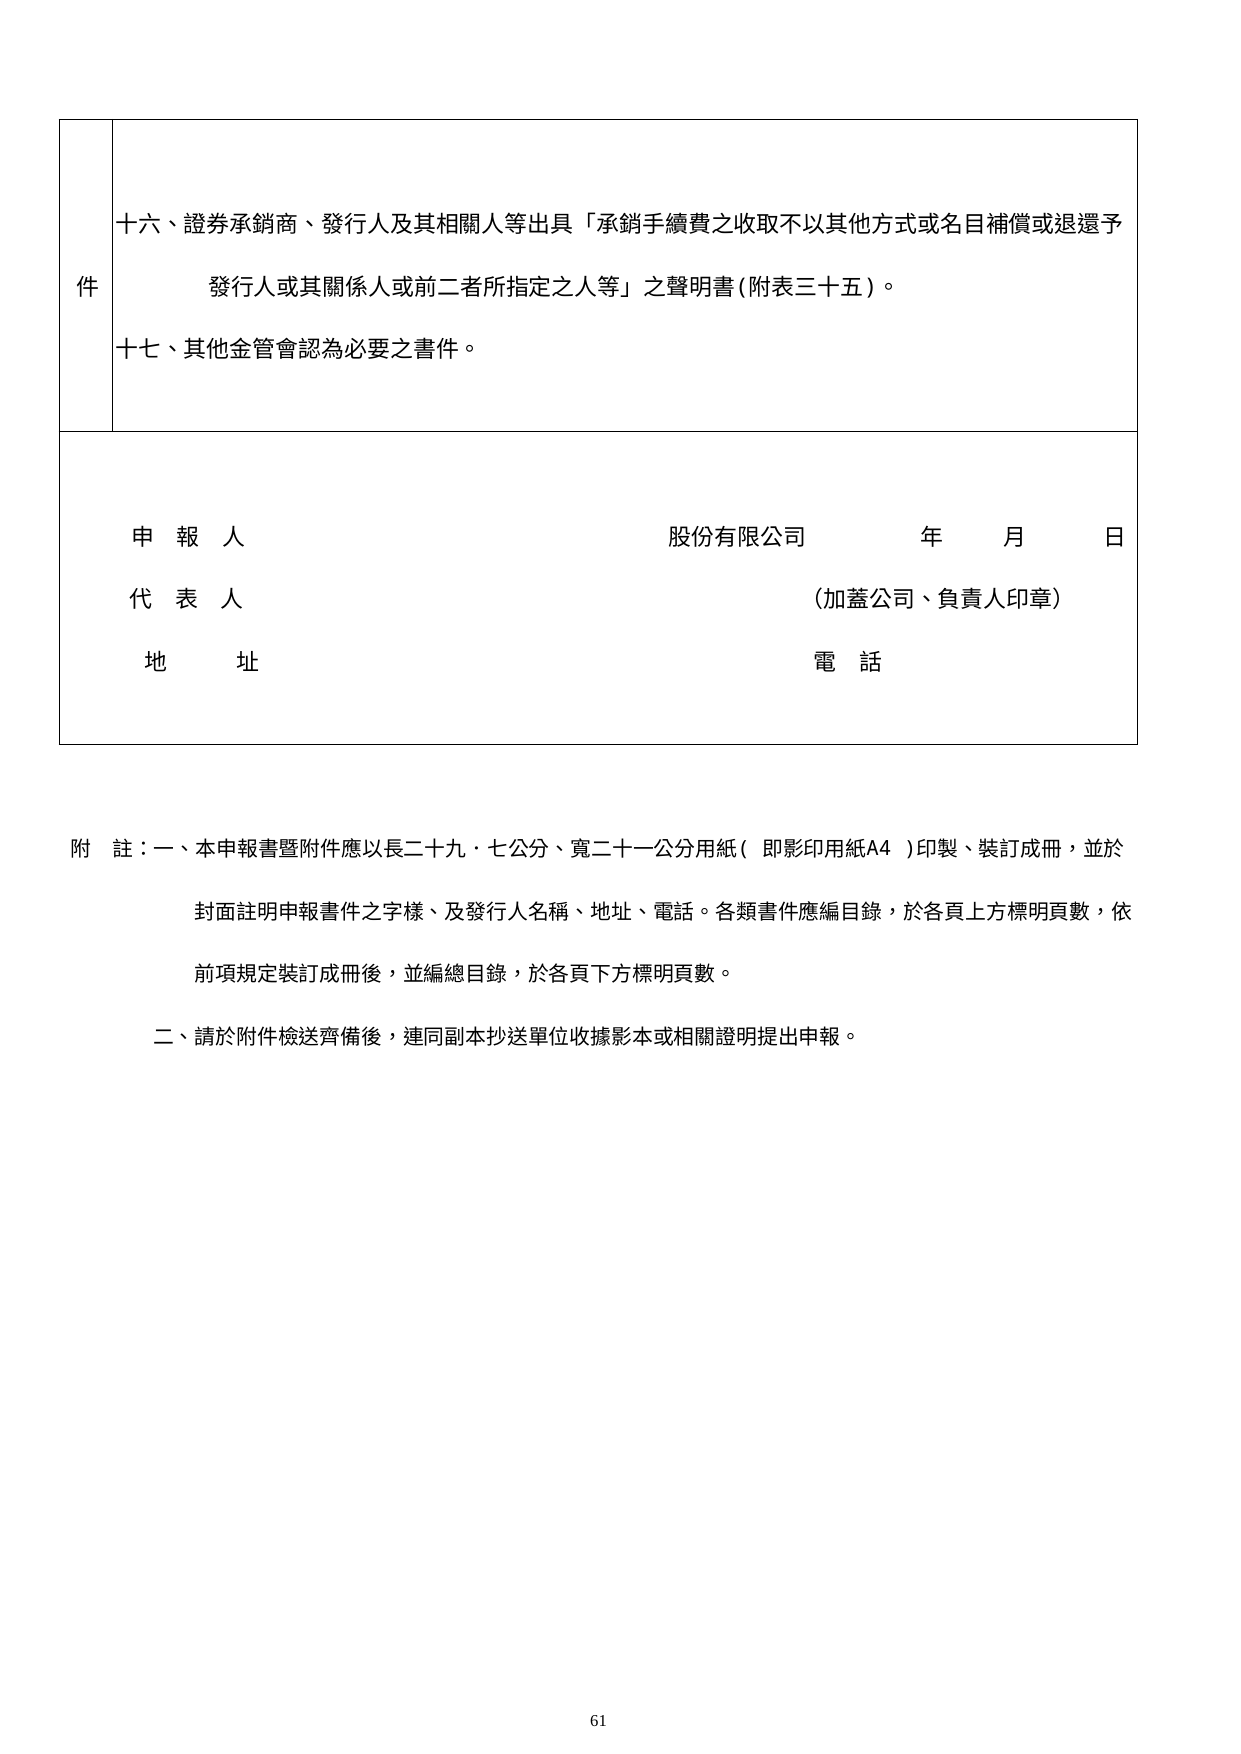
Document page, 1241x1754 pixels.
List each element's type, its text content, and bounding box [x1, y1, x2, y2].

table_cell 十六、證券承銷商、發行人及其相關人等出具「承銷手續費之收取不以其他方式或名目補償或退還予發行人或其關係人或前二者所指定之人等」之聲明書(附表三十五)。 十七、其他金管會認為必要之書件。 [113, 120, 1137, 431]
text 二、請於附件檢送齊備後，連同副本抄送單位收據影本或相關證明提出申報。 [59, 994, 1137, 1056]
text 附 註：一、本申報書暨附件應以長二十九．七公分、寬二十一公分用紙( 即影印用紙A4 )印製、裝訂成冊，並於封面註明申報書件之字樣、及發行人名稱、地址、電話。各類書件應編目錄，於各頁上方標明頁數，依前項規定裝訂成冊後，並編總目錄，於各頁下方標明頁數。 [59, 806, 1137, 994]
table_cell 申 報 人 股份有限公司 年 月 日 代 表 人 （加蓋公司、負責人印章） 地 址 電 話 [60, 432, 1137, 744]
table_cell 件 [60, 120, 112, 431]
